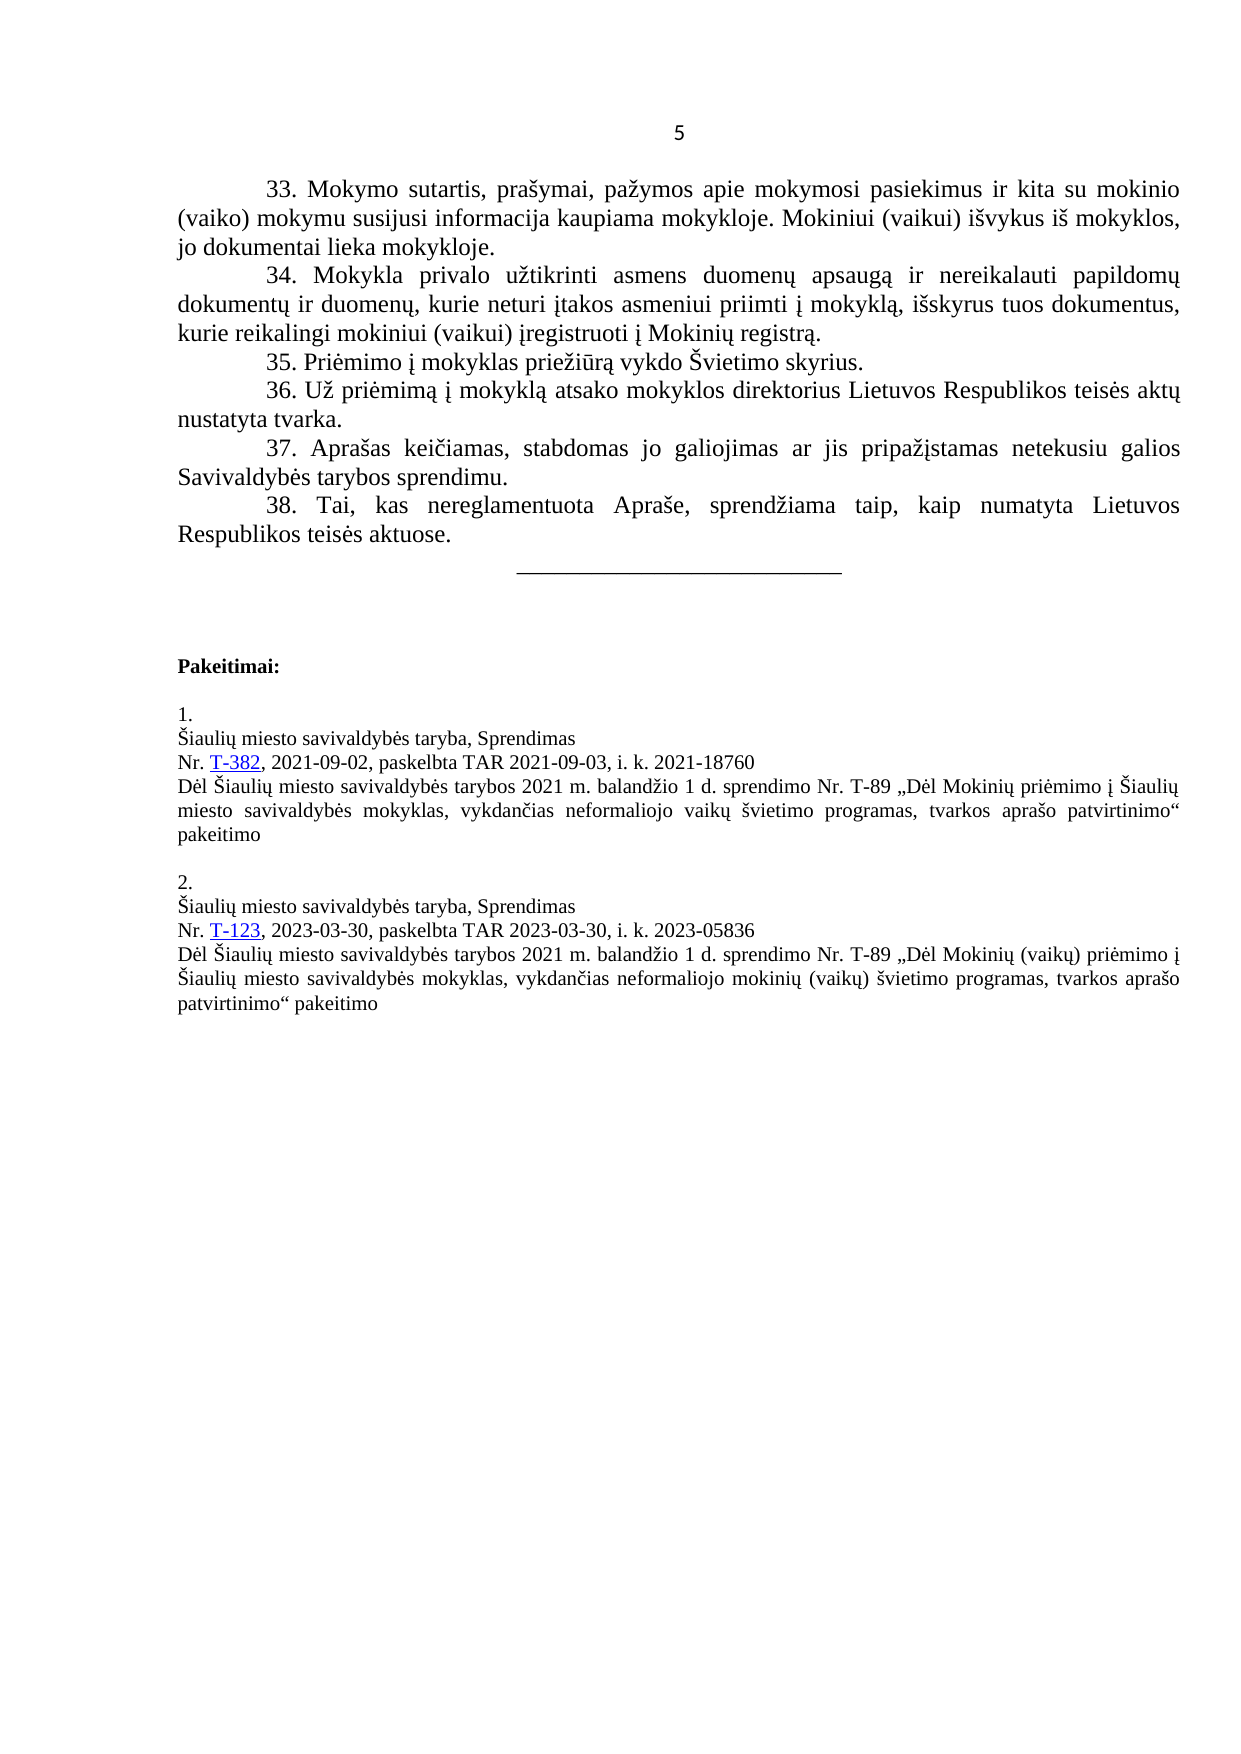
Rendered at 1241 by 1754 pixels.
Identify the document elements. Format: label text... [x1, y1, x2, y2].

text 34. Mokykla privalo užtikrinti asmens duomenų apsaugą ir nereikalauti papildomų dokumentų ir duomenų, kurie neturi įtakos asmeniui priimti į mokyklą, išskyrus tuos dokumentus, kurie reikalingi mokiniui (vaikui) įregistruoti į Mokinių registrą. [177, 260, 1181, 347]
text Dėl Šiaulių miesto savivaldybės tarybos 2021 m. balandžio 1 d. sprendimo Nr. T-89 „Dėl Mokinių priėmimo į Šiaulių miesto savivaldybės mokyklas, vykdančias neformaliojo vaikų švietimo programas, tvarkos aprašo patvirtinimo“ pakeitimo [177, 774, 1181, 846]
text 33. Mokymo sutartis, prašymai, pažymos apie mokymosi pasiekimus ir kita su mokinio (vaiko) mokymu susijusi informacija kaupiama mokykloje. Mokiniui (vaikui) išvykus iš mokyklos, jo dokumentai lieka mokykloje. [177, 174, 1181, 260]
text 36. Už priėmimą į mokyklą atsako mokyklos direktorius Lietuvos Respublikos teisės aktų nustatyta tvarka. [177, 375, 1181, 433]
text 2. [177, 870, 1181, 894]
text Pakeitimai: [177, 653, 1181, 678]
text Nr. T-123, 2023-03-30, paskelbta TAR 2023-03-30, i. k. 2023-05836 [177, 918, 1181, 942]
text 35. Priėmimo į mokyklas priežiūrą vykdo Švietimo skyrius. [177, 347, 1181, 375]
text Šiaulių miesto savivaldybės taryba, Sprendimas [177, 894, 1181, 918]
text Dėl Šiaulių miesto savivaldybės tarybos 2021 m. balandžio 1 d. sprendimo Nr. T-89 „Dėl Mokinių (vaikų) priėmimo į Šiaulių miesto savivaldybės mokyklas, vykdančias neformaliojo mokinių (vaikų) švietimo programas, tvarkos aprašo patvirtinimo“ pakeitimo [177, 942, 1181, 1014]
text __________________________ [177, 548, 1181, 577]
text 1. [177, 702, 1181, 726]
text Šiaulių miesto savivaldybės taryba, Sprendimas [177, 726, 1181, 750]
text 38. Tai, kas nereglamentuota Apraše, sprendžiama taip, kaip numatyta Lietuvos Respublikos teisės aktuose. [177, 490, 1181, 548]
text Nr. T-382, 2021-09-02, paskelbta TAR 2021-09-03, i. k. 2021-18760 [177, 750, 1181, 774]
text 37. Aprašas keičiamas, stabdomas jo galiojimas ar jis pripažįstamas netekusiu galios Savivaldybės tarybos sprendimu. [177, 433, 1181, 490]
